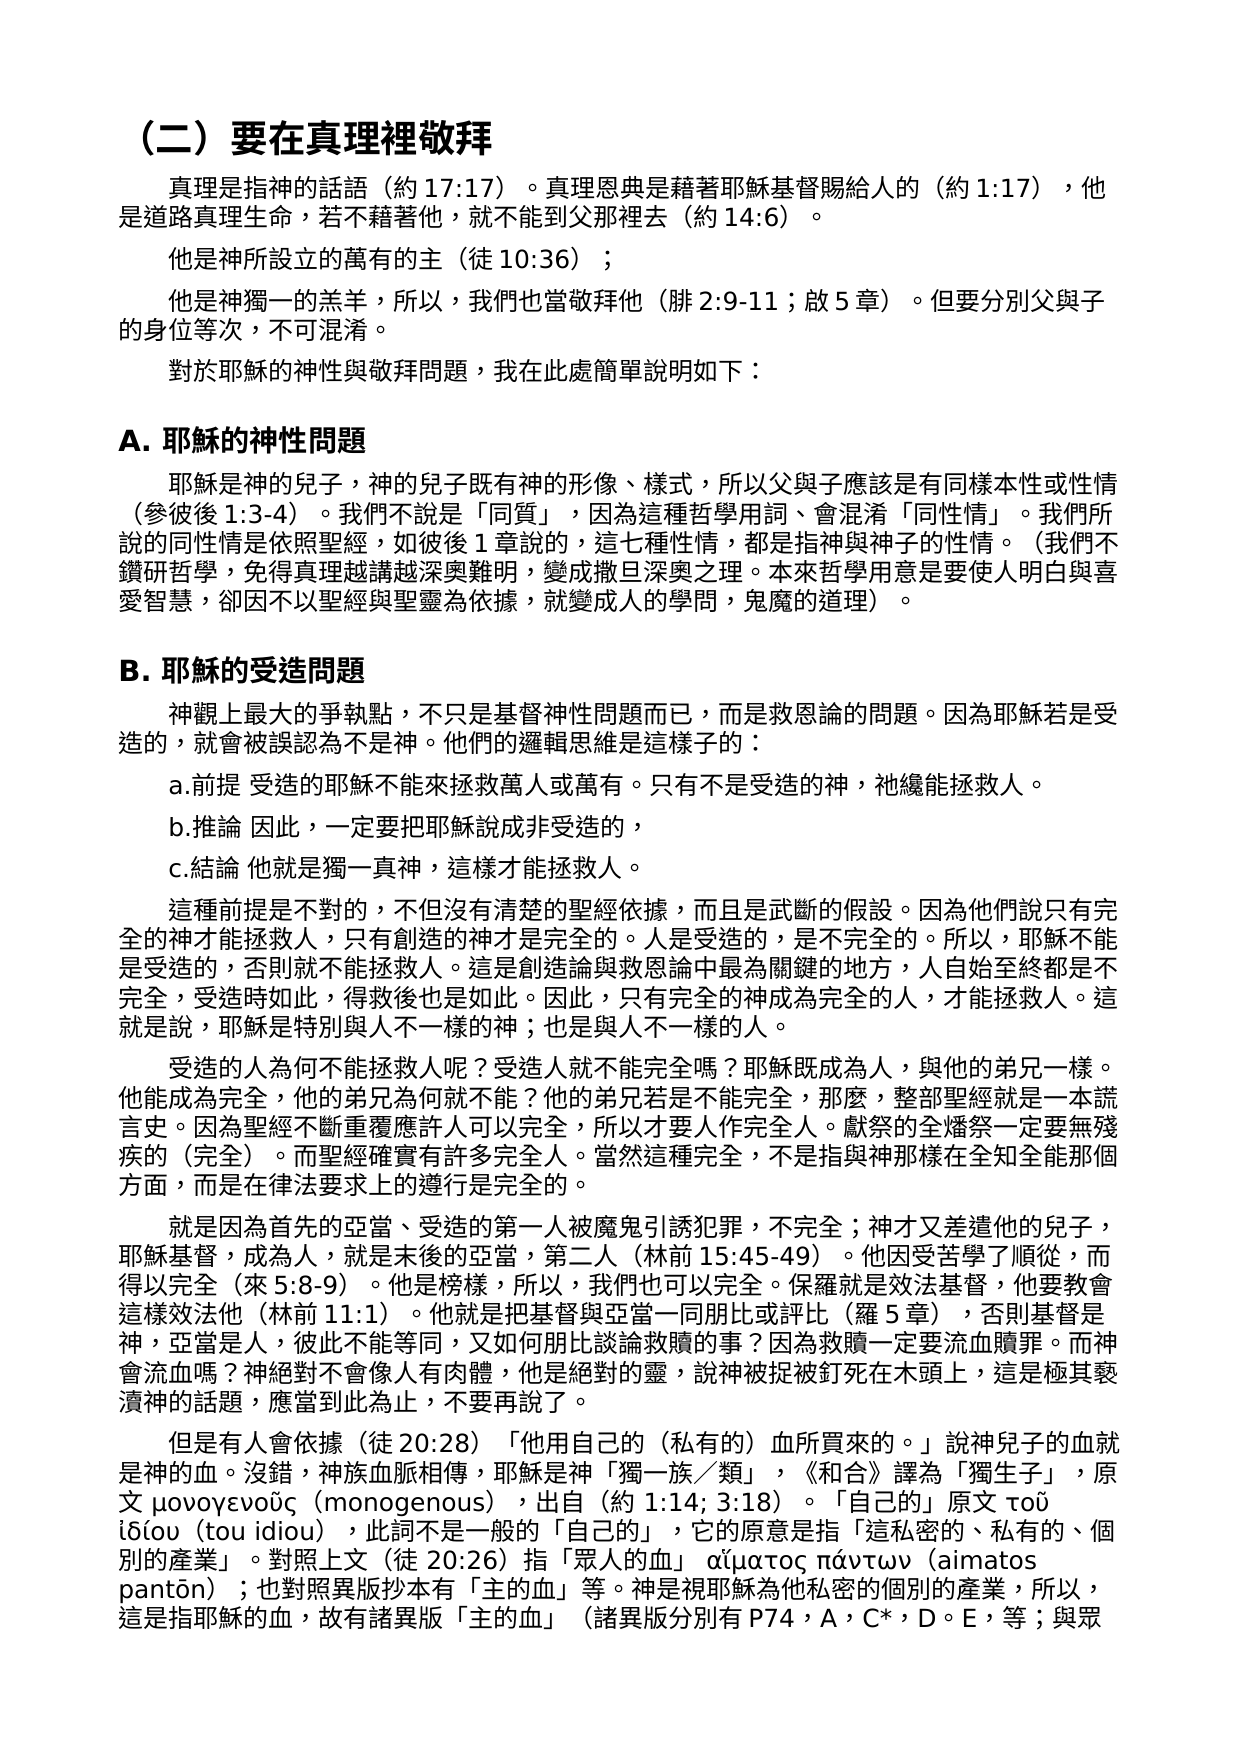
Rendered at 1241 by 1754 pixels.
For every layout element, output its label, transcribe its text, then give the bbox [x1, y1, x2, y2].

text 神觀上最大的爭執點，不只是基督神性問題而已，而是救恩論的問題。因為耶穌若是受造的，就會被誤認為不是神。他們的邏輯思維是這樣子的： [118, 701, 1122, 759]
text 他是神所設立的萬有的主（徒10:36）； [118, 245, 1122, 274]
text 但是有人會依據（徒20:28）「他用自己的（私有的）血所買來的。」說神兒子的血就是神的血。沒錯，神族血脈相傳，耶穌是神「獨一族／類」，《和合》譯為「獨生子」，原文 μονογενοῦς（monogenous），出自（約 1:14; 3:18）。「自己的」原文 τοῦ ἰδίου（tou idiou），此詞不是一般的「自己的」，它的原意是指「這私密的、私有的、個別的產業」。對照上文（徒 20:26）指「眾人的血」 αἵματος πάντων（aimatos pantōn）；也對照異版抄本有「主的血」等。神是視耶穌為他私密的個別的產業，所以，這是指耶穌的血，故有諸異版「主的血」（諸異版分別有P74，A，C*，D。E，等；與眾 [118, 1430, 1122, 1634]
subtitle B. 耶穌的受造問題 [118, 654, 1122, 688]
text 耶穌是神的兒子，神的兒子既有神的形像、樣式，所以父與子應該是有同樣本性或性情（參彼後1:3-4）。我們不說是「同質」，因為這種哲學用詞、會混淆「同性情」。我們所說的同性情是依照聖經，如彼後1章說的，這七種性情，都是指神與神子的性情。（我們不鑽研哲學，免得真理越講越深奧難明，變成撒旦深奧之理。本來哲學用意是要使人明白與喜愛智慧，卻因不以聖經與聖靈為依據，就變成人的學問，鬼魔的道理）。 [118, 471, 1122, 617]
text 受造的人為何不能拯救人呢？受造人就不能完全嗎？耶穌既成為人，與他的弟兄一樣。他能成為完全，他的弟兄為何就不能？他的弟兄若是不能完全，那麼，整部聖經就是一本謊言史。因為聖經不斷重覆應許人可以完全，所以才要人作完全人。獻祭的全燔祭一定要無殘疾的（完全）。而聖經確實有許多完全人。當然這種完全，不是指與神那樣在全知全能那個方面，而是在律法要求上的遵行是完全的。 [118, 1055, 1122, 1201]
subtitle A. 耶穌的神性問題 [118, 424, 1122, 458]
text 這種前提是不對的，不但沒有清楚的聖經依據，而且是武斷的假設。因為他們說只有完全的神才能拯救人，只有創造的神才是完全的。人是受造的，是不完全的。所以，耶穌不能是受造的，否則就不能拯救人。這是創造論與救恩論中最為關鍵的地方，人自始至終都是不完全，受造時如此，得救後也是如此。因此，只有完全的神成為完全的人，才能拯救人。這就是說，耶穌是特別與人不一樣的神；也是與人不一樣的人。 [118, 896, 1122, 1042]
subtitle （二）要在真理裡敬拜 [118, 118, 1122, 162]
text 真理是指神的話語（約17:17）。真理恩典是藉著耶穌基督賜給人的（約1:17），他是道路真理生命，若不藉著他，就不能到父那裡去（約14:6）。 [118, 174, 1122, 233]
text 對於耶穌的神性與敬拜問題，我在此處簡單說明如下： [118, 358, 1122, 387]
text a.前提 受造的耶穌不能來拯救萬人或萬有。只有不是受造的神，祂纔能拯救人。 [118, 771, 1122, 801]
text 他是神獨一的羔羊，所以，我們也當敬拜他（腓2:9-11；啟5章）。但要分別父與子的身位等次，不可混淆。 [118, 287, 1122, 345]
text 就是因為首先的亞當、受造的第一人被魔鬼引誘犯罪，不完全；神才又差遣他的兒子，耶穌基督，成為人，就是末後的亞當，第二人（林前15:45-49）。他因受苦學了順從，而得以完全（來5:8-9）。他是榜樣，所以，我們也可以完全。保羅就是效法基督，他要教會這樣效法他（林前11:1）。他就是把基督與亞當一同朋比或評比（羅5章），否則基督是神，亞當是人，彼此不能等同，又如何朋比談論救贖的事？因為救贖一定要流血贖罪。而神會流血嗎？神絕對不會像人有肉體，他是絕對的靈，說神被捉被釘死在木頭上，這是極其褻瀆神的話題，應當到此為止，不要再說了。 [118, 1213, 1122, 1417]
text c.結論 他就是獨一真神，這樣才能拯救人。 [118, 855, 1122, 884]
text b.推論 因此，一定要把耶穌說成非受造的， [118, 813, 1122, 842]
